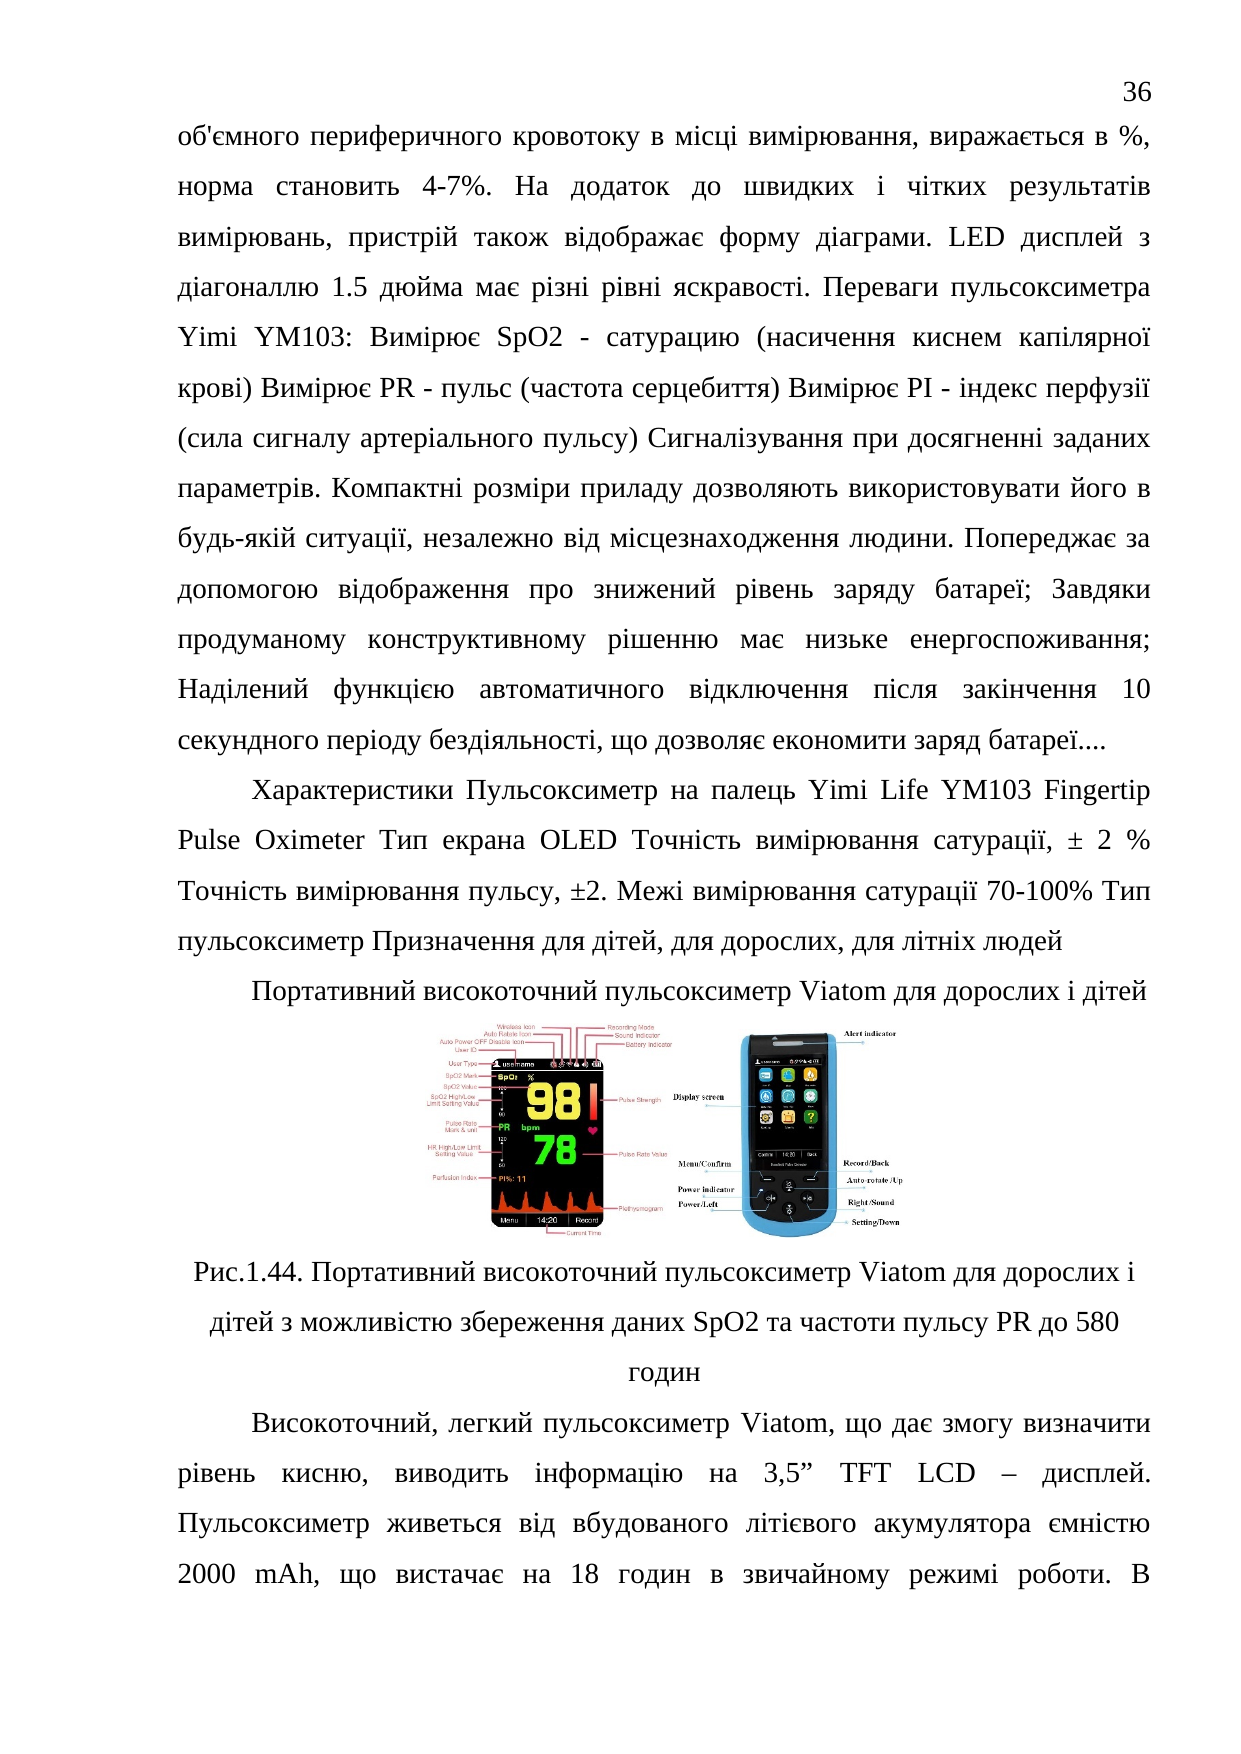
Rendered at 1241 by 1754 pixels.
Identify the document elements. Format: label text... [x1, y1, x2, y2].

text Рис.1.44. Портативний високоточний пульсоксиметр Viatom для дорослих і дітей з можливістю збереження даних SpO2 та частоти пульсу PR до 580 годин [177, 1254, 1152, 1388]
text об'ємного периферичного кровотоку в місці вимірювання, виражається в %, норма становить 4-7%. На додаток до швидких і чітких результатів вимірювань, пристрій також відображає форму діаграми. LED дисплей з діагоналлю 1.5 дюйма має різні рівні яскравості. Переваги пульсоксиметра Yimi YM103: Вимірює SpO2 - сатурацию (насичення киснем капілярної крові) Вимірює PR - пульс (частота серцебиття) Вимірює PI - індекс перфузії (сила сигналу артеріального пульсу) Сигналізування при досягненні заданих параметрів. Компактні розміри приладу дозволяють використовувати його в будь-якій ситуації, незалежно від місцезнаходження людини. Попереджає за допомогою відображення про знижений рівень заряду батареї; Завдяки продуманому конструктивному рішенню має низьке енергоспоживання; Наділений функцією автоматичного відключення після закінчення 10 секундного періоду бездіяльності, що дозволяє економити заряд батареї.... [177, 118, 1152, 755]
text Портативний високоточний пульсоксиметр Viatom для дорослих і дітей [177, 973, 1152, 1007]
text Високоточний, легкий пульсоксиметр Viatom, що дає змогу визначити рівень кисню, виводить інформацію на 3,5” TFT LCD – дисплей. Пульсоксиметр живеться від вбудованого літієвого акумулятора ємністю 2000 mAh, що вистачає на 18 годин в звичайному режимі роботи. В [177, 1405, 1152, 1589]
text Характеристики Пульсоксиметр на палець Yimi Life YM103 Fingertip Pulse Oximeter Тип екрана OLED Точність вимірювання сатурації, ± 2 % Точність вимірювання пульсу, ±2. Межі вимірювання сатурації 70-100% Тип пульсоксиметр Призначення для дітей, для дорослих, для літніх людей [177, 772, 1152, 957]
picture [425, 1023, 904, 1238]
